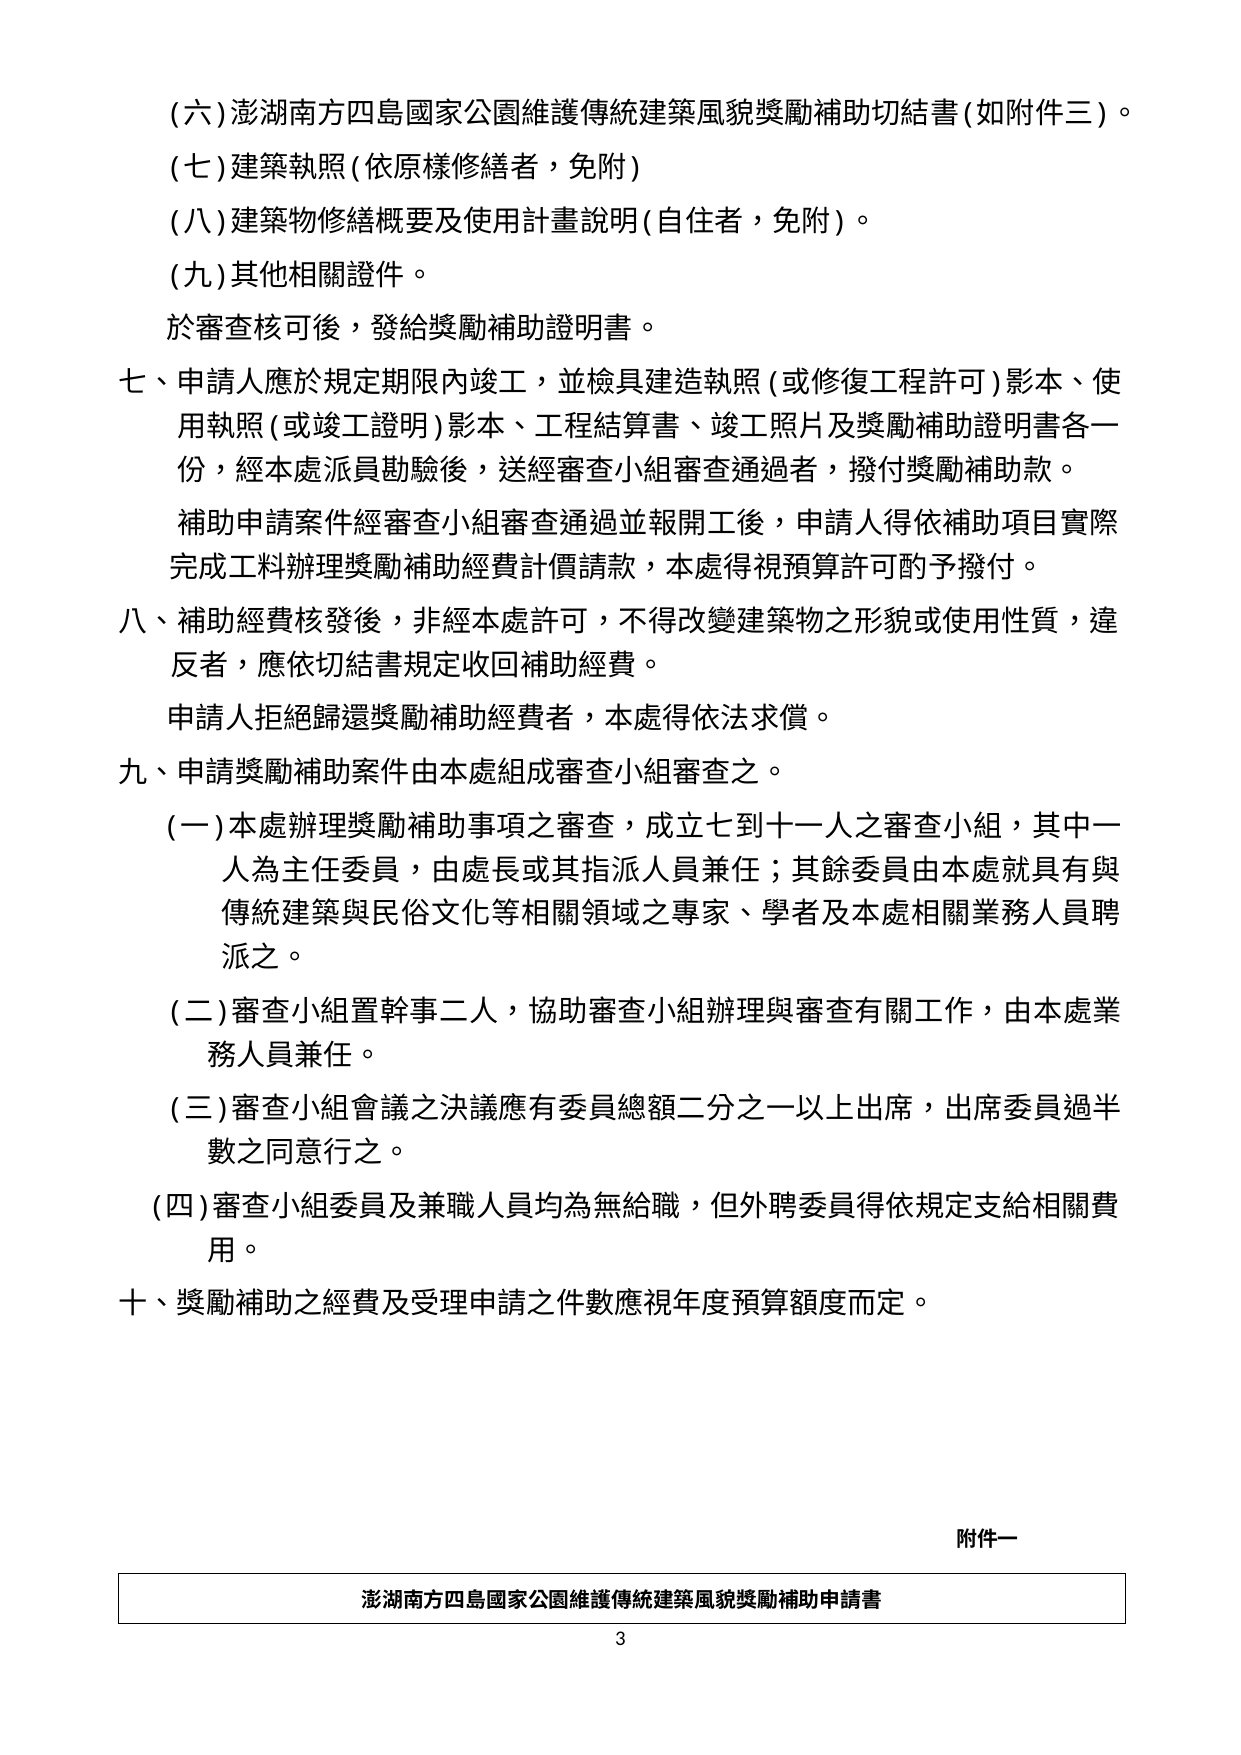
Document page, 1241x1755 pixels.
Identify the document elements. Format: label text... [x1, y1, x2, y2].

text 八、補助經費核發後，非經本處許可，不得改變建築物之形貌或使用性質，違反者，應依切結書規定收回補助經費。 [118, 596, 1122, 684]
table_header 澎湖南方四島國家公園維護傳統建築風貌獎勵補助申請書 [119, 1574, 1125, 1623]
text 申請人拒絕歸還獎勵補助經費者，本處得依法求償。 [162, 694, 1122, 737]
text (六)澎湖南方四島國家公園維護傳統建築風貌獎勵補助切結書(如附件三)。 [166, 89, 1122, 132]
text (九)其他相關證件。 [166, 250, 1122, 294]
text 於審查核可後，發給獎勵補助證明書。 [166, 304, 1122, 347]
text (四)審查小組委員及兼職人員均為無給職，但外聘委員得依規定支給相關費用。 [148, 1181, 1122, 1269]
text 九、申請獎勵補助案件由本處組成審查小組審查之。 [118, 747, 1122, 791]
text (一)本處辦理獎勵補助事項之審查，成立七到十一人之審查小組，其中一人為主任委員，由處長或其指派人員兼任；其餘委員由本處就具有與傳統建築與民俗文化等相關領域之專家、學者及本處相關業務人員聘派之。 [162, 801, 1122, 976]
text (八)建築物修繕概要及使用計畫說明(自住者，免附)。 [166, 196, 1122, 240]
text 補助申請案件經審查小組審查通過並報開工後，申請人得依補助項目實際完成工料辦理獎勵補助經費計價請款，本處得視預算許可酌予撥付。 [169, 499, 1122, 586]
text 七、申請人應於規定期限內竣工，並檢具建造執照(或修復工程許可)影本、使用執照(或竣工證明)影本、工程結算書、竣工照片及獎勵補助證明書各一份，經本處派員勘驗後，送經審查小組審查通過者，撥付獎勵補助款。 [118, 357, 1122, 489]
text (二)審查小組置幹事二人，協助審查小組辦理與審查有關工作，由本處業務人員兼任。 [148, 986, 1122, 1074]
text (三)審查小組會議之決議應有委員總額二分之一以上出席，出席委員過半數之同意行之。 [148, 1084, 1122, 1171]
text (七)建築執照(依原樣修繕者，免附) [166, 142, 1122, 186]
text 十、獎勵補助之經費及受理申請之件數應視年度預算額度而定。 [118, 1279, 1122, 1322]
